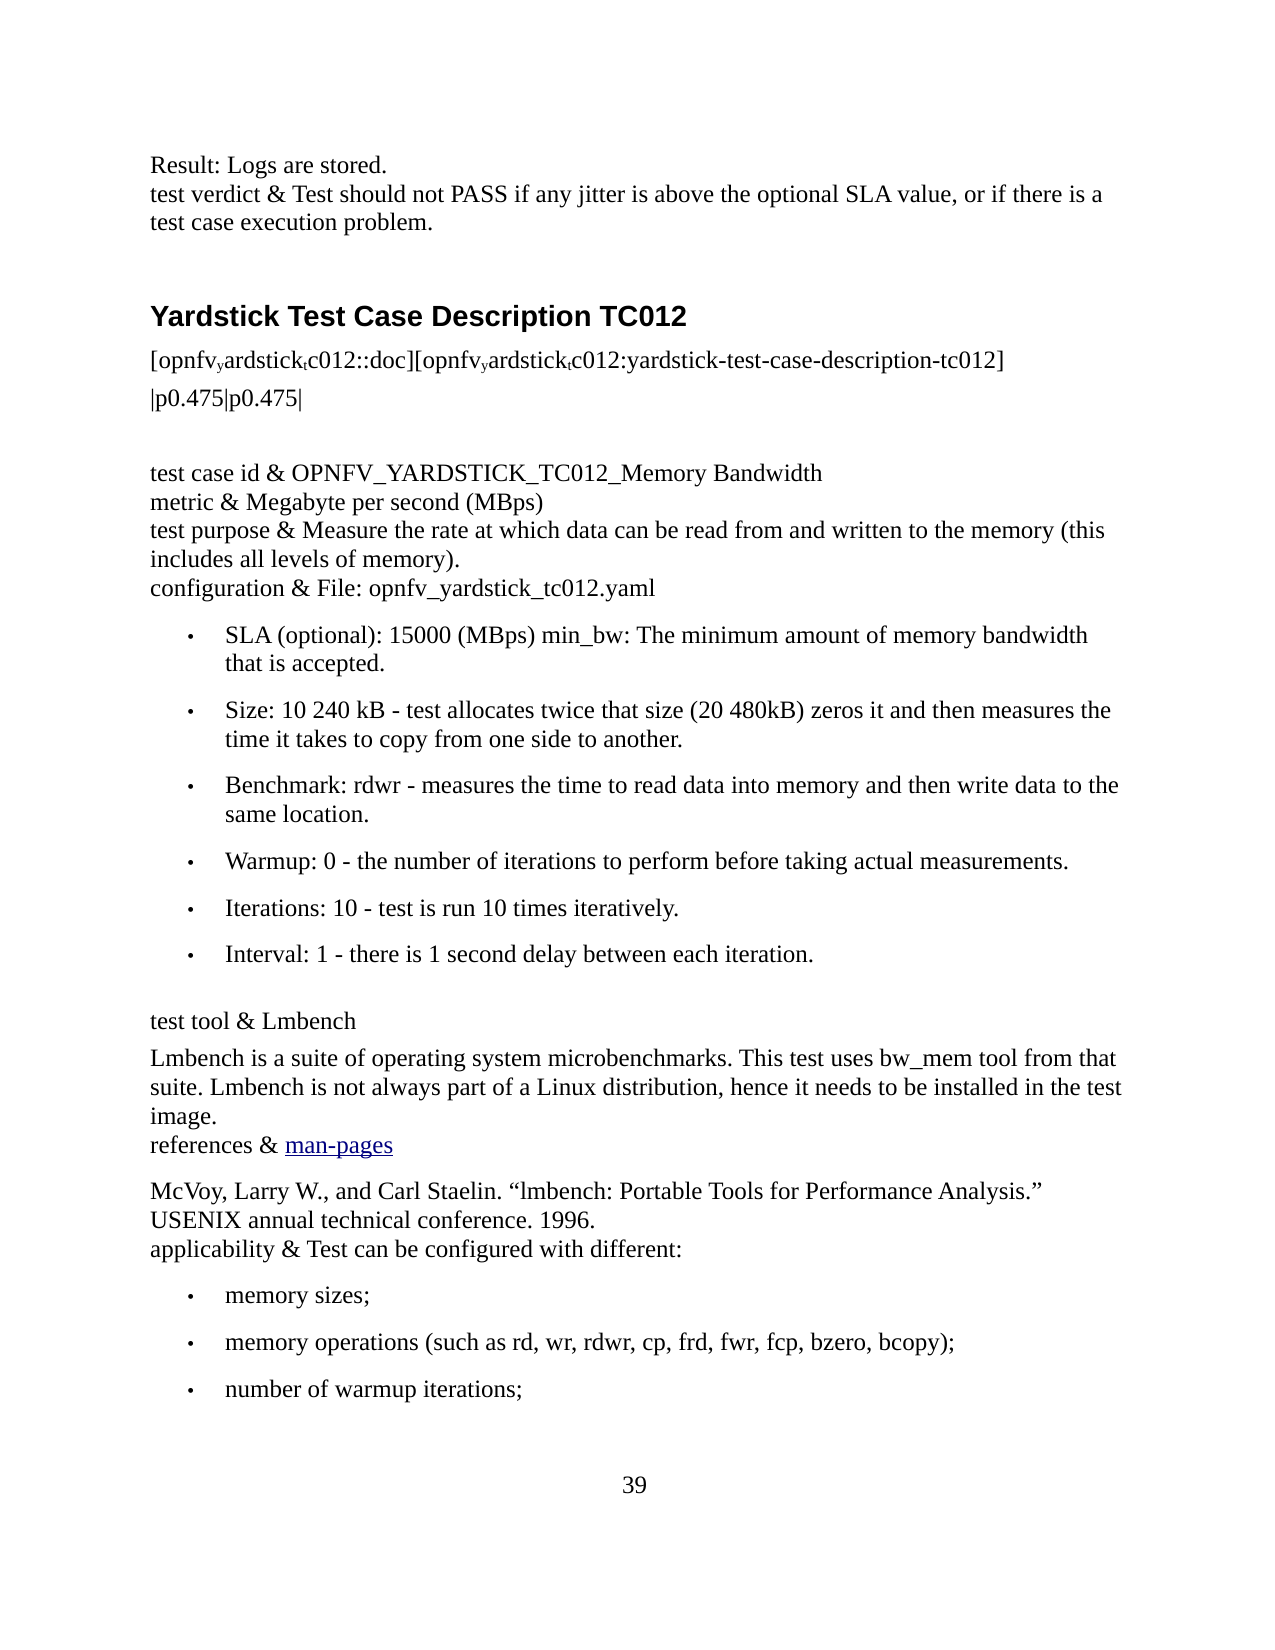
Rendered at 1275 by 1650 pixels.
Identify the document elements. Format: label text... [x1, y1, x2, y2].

list memory sizes; [187, 1281, 1125, 1309]
subtitle Yardstick Test Case Description TC012 [150, 299, 1125, 332]
list Benchmark: rdwr - measures the time to read data into memory and then write data to the same location. [187, 771, 1125, 828]
text test tool & Lmbench [150, 977, 1125, 1034]
list number of warmup iterations; [187, 1374, 1125, 1403]
list Iterations: 10 - test is run 10 times iteratively. [187, 893, 1125, 921]
text Lmbench is a suite of operating system microbenchmarks. This test uses bw_mem tool from that suite. Lmbench is not always part of a Linux distribution, hence it needs to be installed in the test image. references & man-pages [150, 1043, 1125, 1158]
text test case id & OPNFV_YARDSTICK_TC012_Memory Bandwidth metric & Megabyte per second (MBps) test purpose & Measure the rate at which data can be read from and written to the memory (this includes all levels of memory). configuration & File: opnfv_yardstick_tc012.yaml [150, 429, 1125, 602]
text Result: Logs are stored. test verdict & Test should not PASS if any jitter is above the optional SLA value, or if there is a test case execution problem. [150, 150, 1125, 265]
list Warmup: 0 - the number of iterations to perform before taking actual measurements. [187, 846, 1125, 875]
list SLA (optional): 15000 (MBps) min_bw: The minimum amount of memory bandwidth that is accepted. [187, 620, 1125, 677]
text |p0.475|p0.475| [150, 383, 1125, 411]
list Size: 10 240 kB - test allocates twice that size (20 480kB) zeros it and then measures the time it takes to copy from one side to another. [187, 695, 1125, 753]
text McVoy, Larry W., and Carl Staelin. “lmbench: Portable Tools for Performance Analysis.” USENIX annual technical conference. 1996. applicability & Test can be configured with different: [150, 1176, 1125, 1263]
list memory operations (such as rd, wr, rdwr, cp, frd, fwr, fcp, bzero, bcopy); [187, 1327, 1125, 1356]
text [opnfvyardsticktc012::doc][opnfvyardsticktc012:yardstick-test-case-description-tc012] [150, 345, 1125, 374]
list Interval: 1 - there is 1 second delay between each iteration. [187, 939, 1125, 968]
